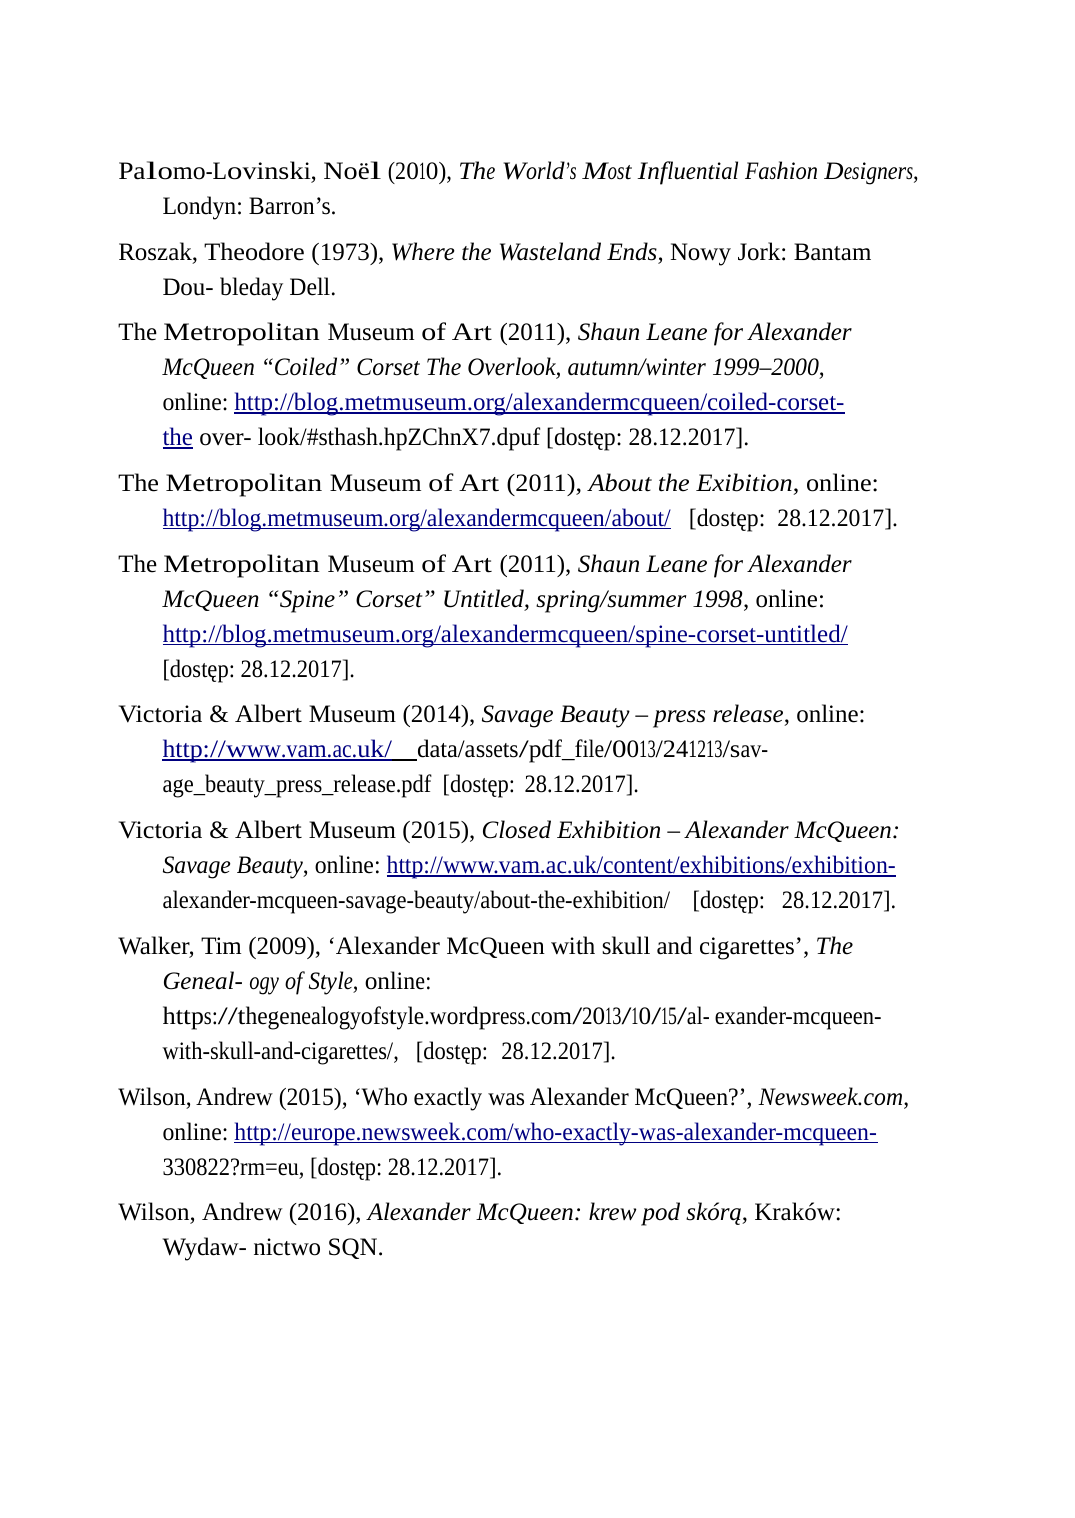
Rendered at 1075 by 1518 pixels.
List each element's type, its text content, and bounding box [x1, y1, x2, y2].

text Walker, Tim (2009), ‘Alexander McQueen with skull and cigarettes’, The Geneal- ogy of Style, online: https://thegenealogyofstyle.wordpress.com/2013/10/15/al- exander-mcqueen-with-skull-and-cigarettes/, [dostęp: 28.12.2017]. [118, 931, 911, 1065]
text Wilson, Andrew (2016), Alexander McQueen: krew pod skórą, Kraków: Wydaw- nictwo SQN. [118, 1197, 921, 1261]
text Wilson, Andrew (2015), ‘Who exactly was Alexander McQueen?’, Newsweek.com, online: http://europe.newsweek.com/who-exactly-was-alexander-mcqueen- 330822?rm=eu, [dostęp: 28.12.2017]. [118, 1082, 921, 1180]
text The Metropolitan Museum of Art (2011), About the Exibition, online: http://blog.metmuseum.org/alexandermcqueen/about/ [dostęp: 28.12.2017]. [118, 468, 921, 532]
text Victoria & Albert Museum (2015), Closed Exhibition – Alexander McQueen: Savage Beauty, online: http://www.vam.ac.uk/content/exhibitions/exhibition- alexander-mcqueen-savage-beauty/about-the-exhibition/ [dostęp: 28.12.2017]. [118, 815, 914, 914]
text The Metropolitan Museum of Art (2011), Shaun Leane for Alexander McQueen “Spine” Corset” Untitled, spring/summer 1998, online: http://blog.metmuseum.org/alexandermcqueen/spine-corset-untitled/ [dostęp: 28.12.2017]. [118, 549, 855, 682]
text Roszak, Theodore (1973), Where the Wasteland Ends, Nowy Jork: Bantam Dou- bleday Dell. [118, 237, 921, 300]
text Victoria & Albert Museum (2014), Savage Beauty – press release, online: http://www.vam.ac.uk/ data/assets/pdf_file/0013/241213/sav- age_beauty_press_release.pdf [dostęp: 28.12.2017]. [118, 699, 921, 798]
text The Metropolitan Museum of Art (2011), Shaun Leane for Alexander McQueen “Coiled” Corset The Overlook, autumn/winter 1999–2000, online: http://blog.metmuseum.org/alexandermcqueen/coiled-corset-the over- look/#sthash.hpZChnX7.dpuf [dostęp: 28.12.2017]. [118, 317, 874, 451]
text Palomo-Lovinski, Noël (2010), The World’s Most Influential Fashion Designers, Londyn: Barron’s. [118, 156, 933, 219]
